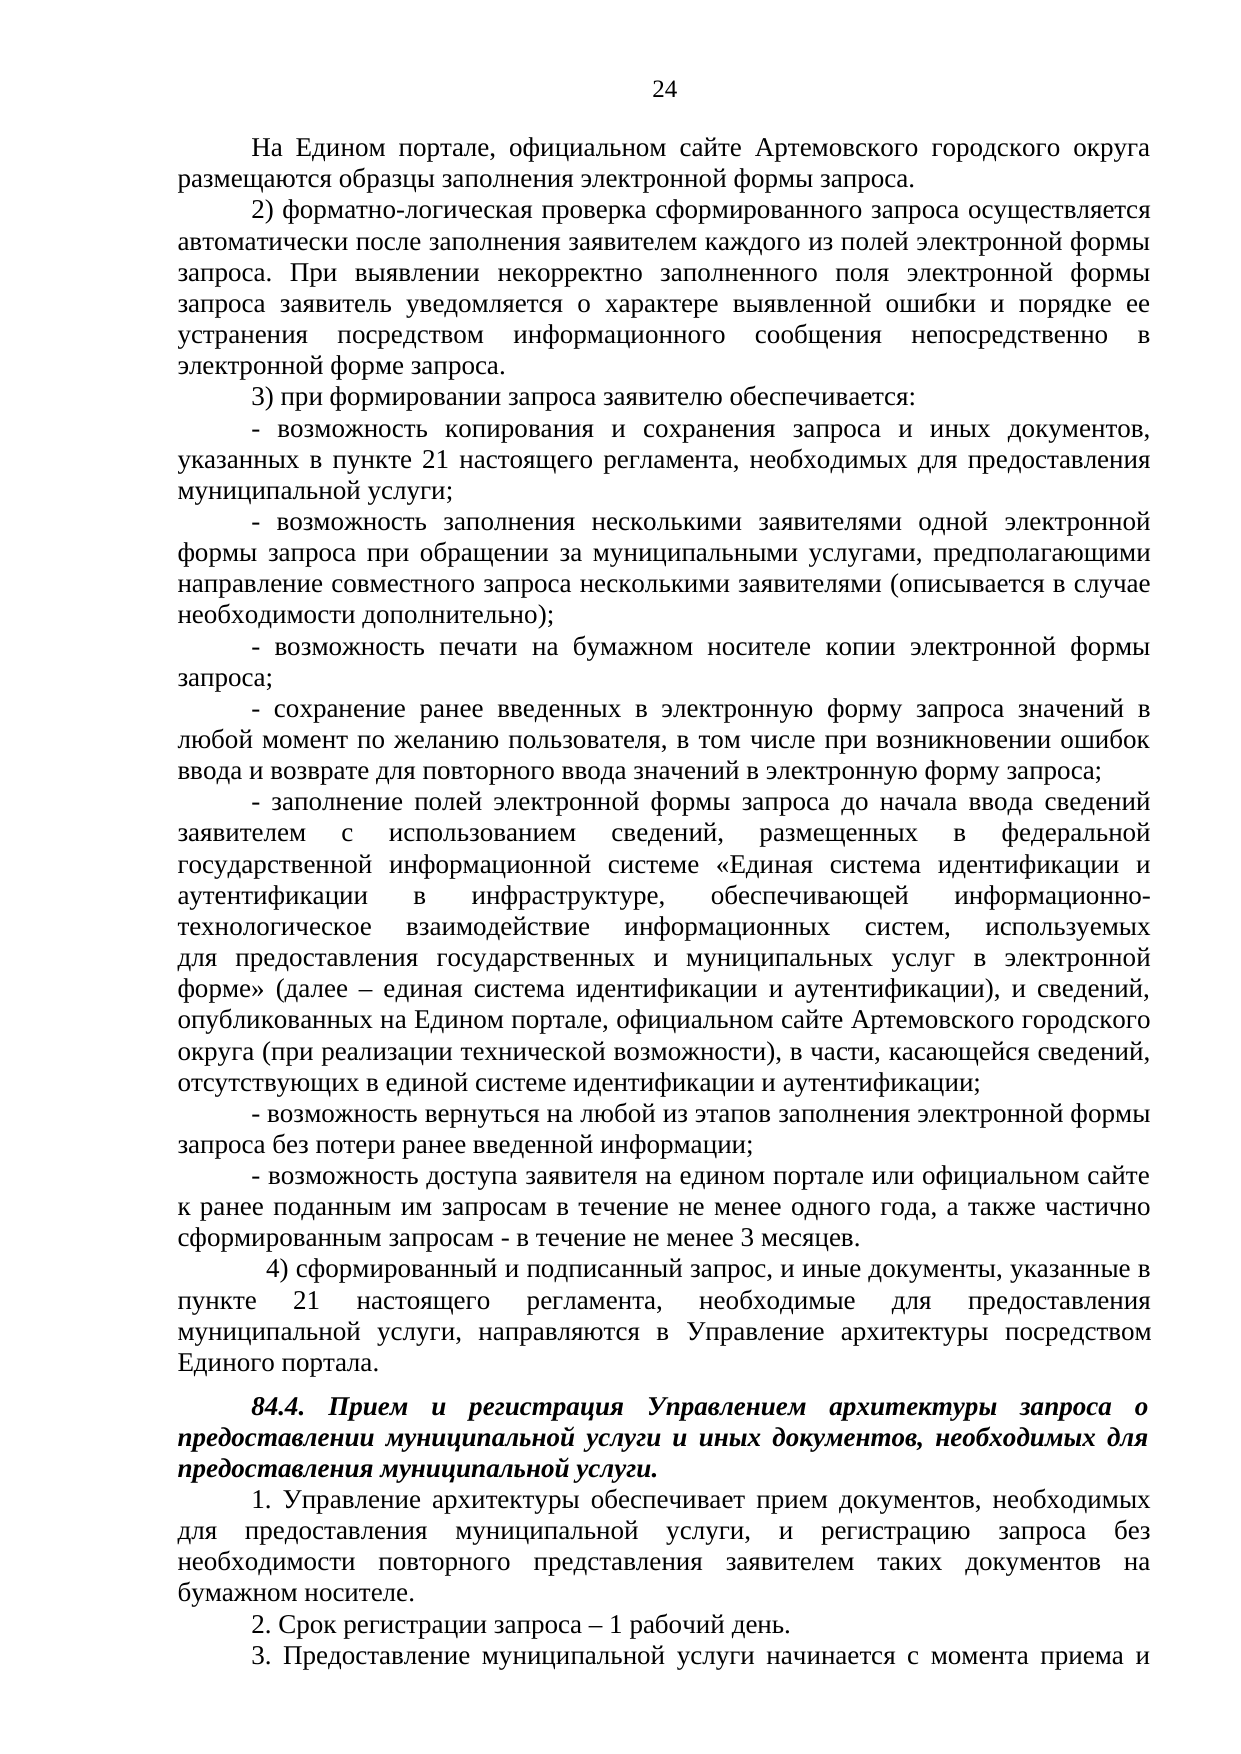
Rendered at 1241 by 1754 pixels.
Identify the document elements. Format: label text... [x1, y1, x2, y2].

text На Едином портале, официальном сайте Артемовского городского округа размещаются образцы заполнения электронной формы запроса. [177, 131, 1152, 194]
text 3. Предоставление муниципальной услуги начинается с момента приема и [177, 1639, 1152, 1670]
text - возможность печати на бумажном носителе копии электронной формы запроса; [177, 630, 1152, 692]
text 1. Управление архитектуры обеспечивает прием документов, необходимых для предоставления муниципальной услуги, и регистрацию запроса без необходимости повторного представления заявителем таких документов на бумажном носителе. [177, 1483, 1152, 1608]
text 84.4. Прием и регистрация Управлением архитектуры запроса о предоставлении муниципальной услуги и иных документов, необходимых для предоставления муниципальной услуги. [177, 1390, 1152, 1483]
text 4) сформированный и подписанный запрос, и иные документы, указанные в пункте 21 настоящего регламента, необходимые для предоставления муниципальной услуги, направляются в Управление архитектуры посредством Единого портала. [177, 1253, 1152, 1377]
text - сохранение ранее введенных в электронную форму запроса значений в любой момент по желанию пользователя, в том числе при возникновении ошибок ввода и возврате для повторного ввода значений в электронную форму запроса; [177, 692, 1152, 785]
text - возможность заполнения несколькими заявителями одной электронной формы запроса при обращении за муниципальными услугами, предполагающими направление совместного запроса несколькими заявителями (описывается в случае необходимости дополнительно); [177, 505, 1152, 630]
text 2. Срок регистрации запроса – 1 рабочий день. [177, 1608, 1152, 1639]
text - возможность вернуться на любой из этапов заполнения электронной формы запроса без потери ранее введенной информации; [177, 1097, 1152, 1159]
text - возможность копирования и сохранения запроса и иных документов, указанных в пункте 21 настоящего регламента, необходимых для предоставления муниципальной услуги; [177, 412, 1152, 505]
text 3) при формировании запроса заявителю обеспечивается: [177, 381, 1152, 412]
text 2) форматно-логическая проверка сформированного запроса осуществляется автоматически после заполнения заявителем каждого из полей электронной формы запроса. При выявлении некорректно заполненного поля электронной формы запроса заявитель уведомляется о характере выявленной ошибки и порядке ее устранения посредством информационного сообщения непосредственно в электронной форме запроса. [177, 194, 1152, 381]
text - возможность доступа заявителя на едином портале или официальном сайте к ранее поданным им запросам в течение не менее одного года, а также частично сформированным запросам - в течение не менее 3 месяцев. [177, 1159, 1152, 1253]
text - заполнение полей электронной формы запроса до начала ввода сведений заявителем с использованием сведений, размещенных в федеральной государственной информационной системе «Единая система идентификации и аутентификации в инфраструктуре, обеспечивающей информационно-технологическое взаимодействие информационных систем, используемых для предоставления государственных и муниципальных услуг в электронной форме» (далее – единая система идентификации и аутентификации), и сведений, опубликованных на Едином портале, официальном сайте Артемовского городского округа (при реализации технической возможности), в части, касающейся сведений, отсутствующих в единой системе идентификации и аутентификации; [177, 785, 1152, 1097]
